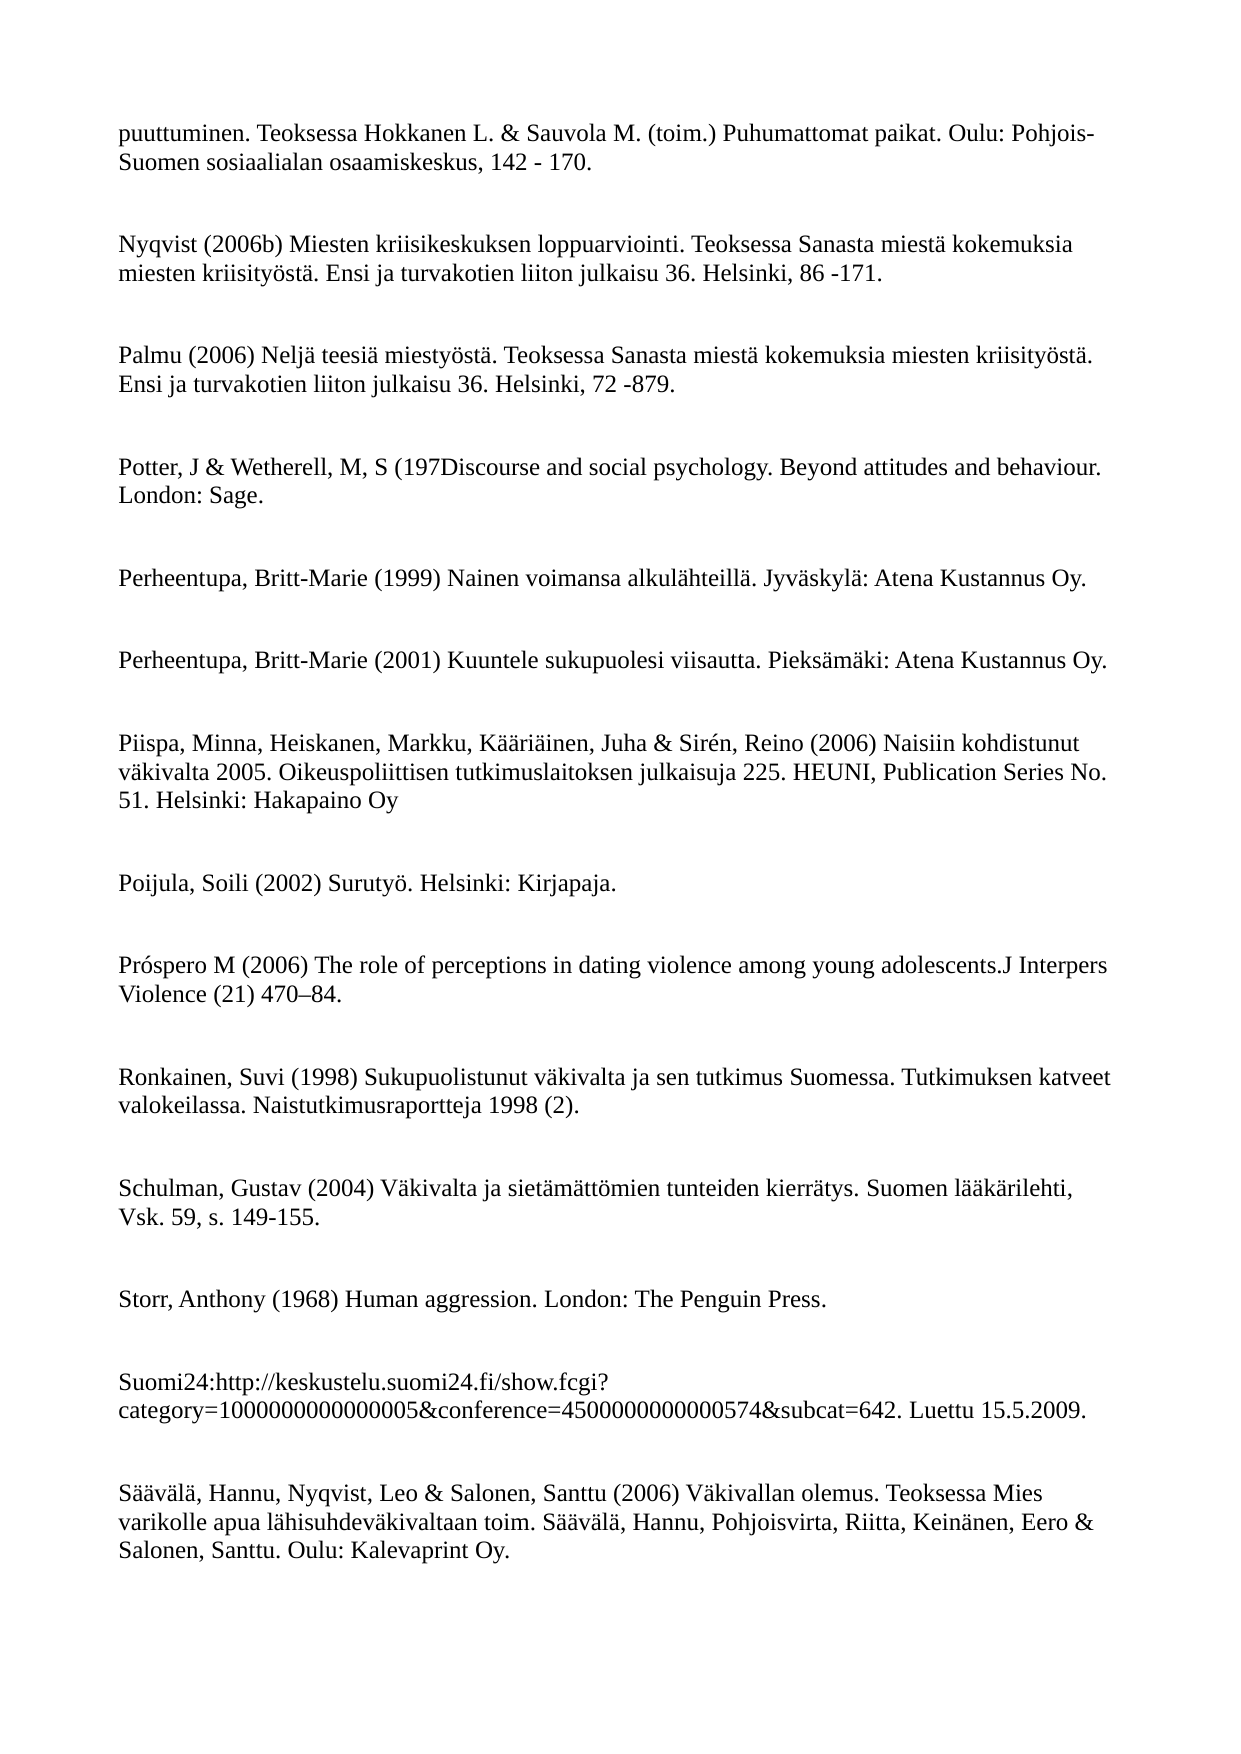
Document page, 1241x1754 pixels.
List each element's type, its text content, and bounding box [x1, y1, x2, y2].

text Piispa, Minna, Heiskanen, Markku, Kääriäinen, Juha & Sirén, Reino (2006) Naisiin kohdistunut väkivalta 2005. Oikeuspoliittisen tutkimuslaitoksen julkaisuja 225. HEUNI, Publication Series No. 51. Helsinki: Hakapaino Oy [118, 728, 1122, 814]
text Säävälä, Hannu, Nyqvist, Leo & Salonen, Santtu (2006) Väkivallan olemus. Teoksessa Mies varikolle apua lähisuhdeväkivaltaan toim. Säävälä, Hannu, Pohjoisvirta, Riitta, Keinänen, Eero & Salonen, Santtu. Oulu: Kalevaprint Oy. [118, 1478, 1122, 1564]
text Ronkainen, Suvi (1998) Sukupuolistunut väkivalta ja sen tutkimus Suomessa. Tutkimuksen katveet valokeilassa. Naistutkimusraportteja 1998 (2). [118, 1062, 1122, 1119]
text Palmu (2006) Neljä teesiä miestyöstä. Teoksessa Sanasta miestä kokemuksia miesten kriisityöstä. Ensi ja turvakotien liiton julkaisu 36. Helsinki, 72 -879. [118, 341, 1122, 398]
text Nyqvist (2006b) Miesten kriisikeskuksen loppuarviointi. Teoksessa Sanasta miestä kokemuksia miesten kriisityöstä. Ensi ja turvakotien liiton julkaisu 36. Helsinki, 86 -171. [118, 229, 1122, 287]
text puuttuminen. Teoksessa Hokkanen L. & Sauvola M. (toim.) Puhumattomat paikat. Oulu: Pohjois-Suomen sosiaalialan osaamiskeskus, 142 - 170. [118, 118, 1122, 176]
text Storr, Anthony (1968) Human aggression. London: The Penguin Press. [118, 1284, 1122, 1313]
text Potter, J & Wetherell, M, S (197Discourse and social psychology. Beyond attitudes and behaviour. London: Sage. [118, 452, 1122, 509]
text Perheentupa, Britt-Marie (1999) Nainen voimansa alkulähteillä. Jyväskylä: Atena Kustannus Oy. [118, 563, 1122, 592]
text Suomi24:http://keskustelu.suomi24.fi/show.fcgi?category=1000000000000005&conference=4500000000000574&subcat=642. Luettu 15.5.2009. [118, 1367, 1122, 1424]
text Próspero M (2006) The role of perceptions in dating violence among young adolescents.J Interpers Violence (21) 470–84. [118, 951, 1122, 1008]
text Schulman, Gustav (2004) Väkivalta ja sietämättömien tunteiden kierrätys. Suomen lääkärilehti, Vsk. 59, s. 149-155. [118, 1173, 1122, 1231]
text Perheentupa, Britt-Marie (2001) Kuuntele sukupuolesi viisautta. Pieksämäki: Atena Kustannus Oy. [118, 646, 1122, 674]
text Poijula, Soili (2002) Surutyö. Helsinki: Kirjapaja. [118, 868, 1122, 897]
